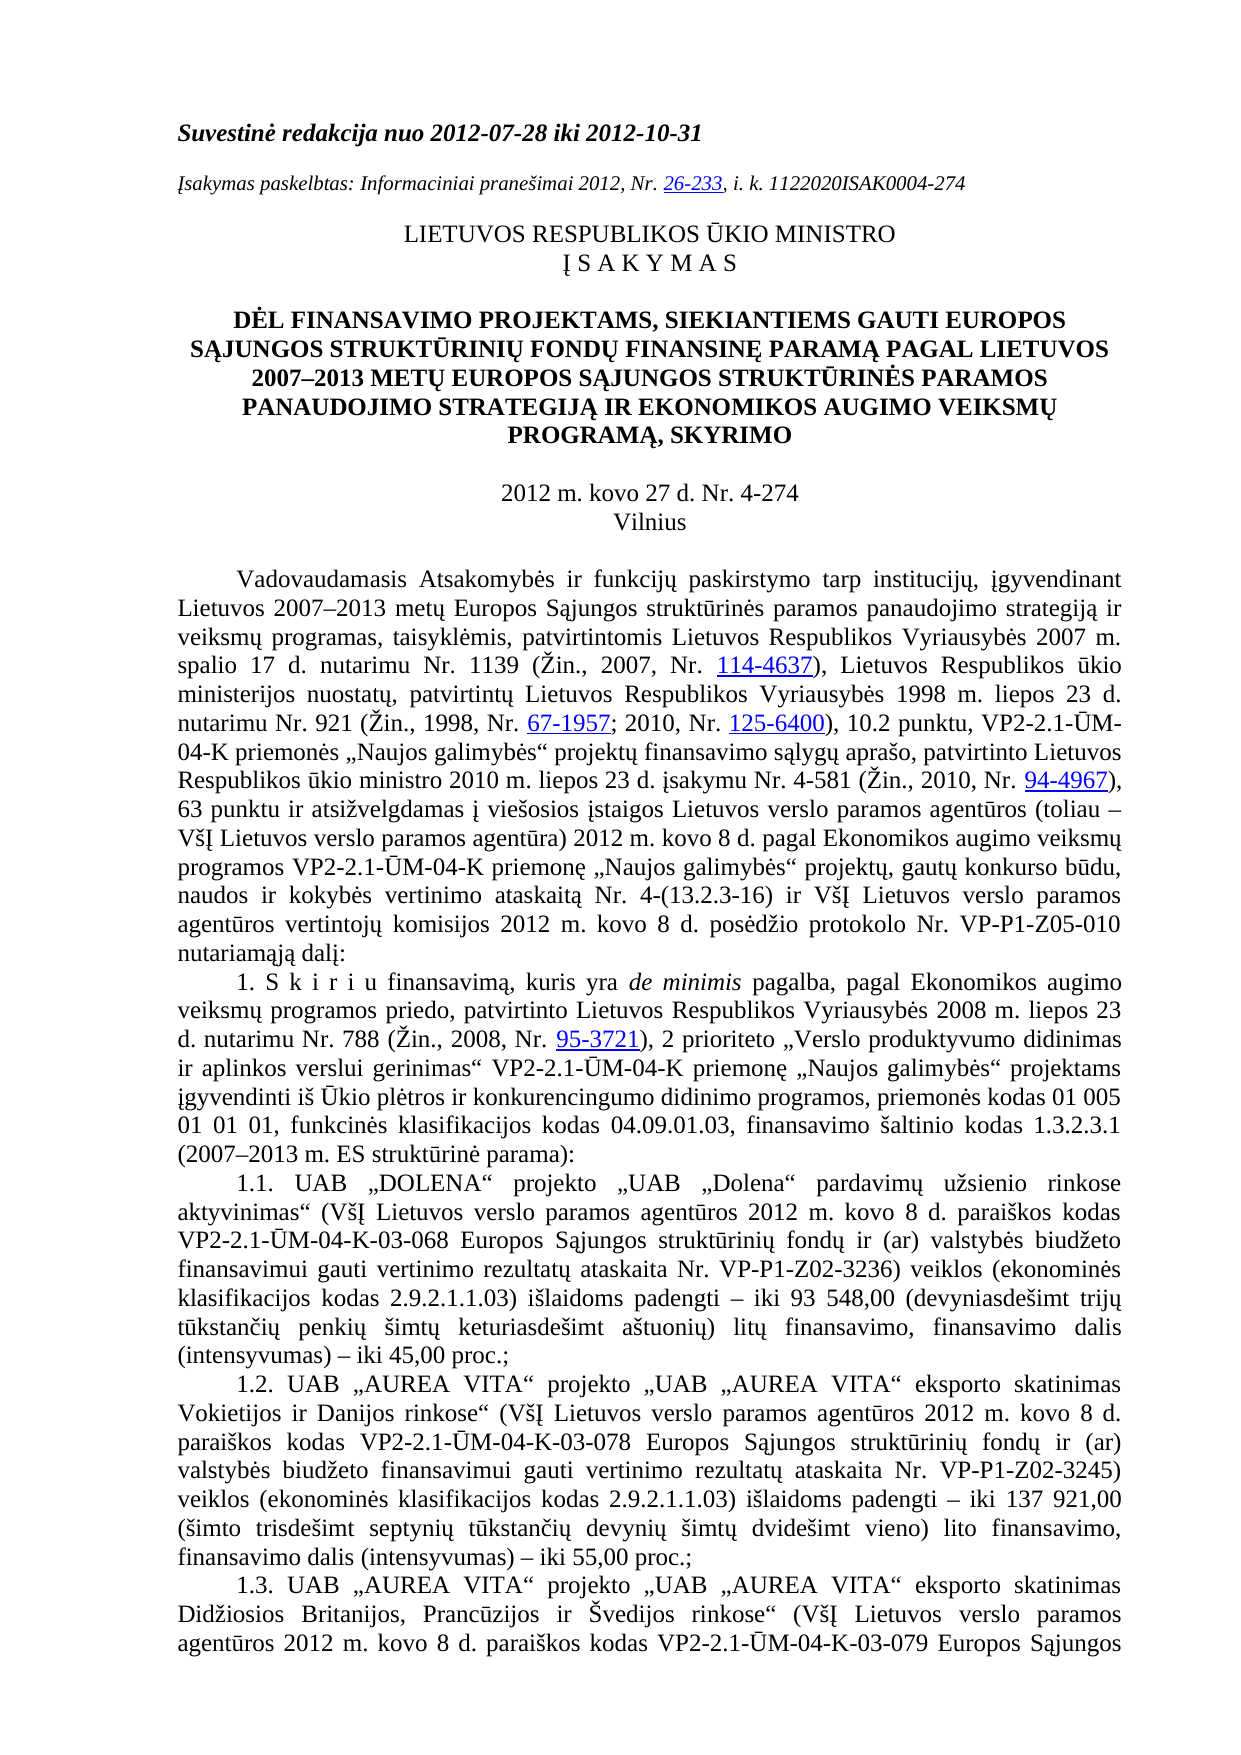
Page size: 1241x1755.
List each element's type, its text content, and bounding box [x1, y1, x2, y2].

text 1.2. UAB „AUREA VITA“ projekto „UAB „AUREA VITA“ eksporto skatinimas Vokietijos ir Danijos rinkose“ (VšĮ Lietuvos verslo paramos agentūros 2012 m. kovo 8 d. paraiškos kodas VP2-2.1-ŪM-04-K-03-078 Europos Sąjungos struktūrinių fondų ir (ar) valstybės biudžeto finansavimui gauti vertinimo rezultatų ataskaita Nr. VP-P1-Z02-3245) veiklos (ekonominės klasifikacijos kodas 2.9.2.1.1.03) išlaidoms padengti – iki 137 921,00 (šimto trisdešimt septynių tūkstančių devynių šimtų dvidešimt vieno) lito finansavimo, finansavimo dalis (intensyvumas) – iki 55,00 proc.; [177, 1369, 1122, 1570]
text 2012 m. kovo 27 d. Nr. 4-274 [177, 478, 1122, 507]
text Suvestinė redakcija nuo 2012-07-28 iki 2012-10-31 [177, 118, 1122, 147]
text DĖL FINANSAVIMO PROJEKTAMS, SIEKIANTIEMS GAUTI EUROPOS SĄJUNGOS STRUKTŪRINIŲ FONDŲ FINANSINĘ PARAMĄ PAGAL LIETUVOS 2007–2013 METŲ EUROPOS SĄJUNGOS STRUKTŪRINĖS PARAMOS PANAUDOJIMO STRATEGIJĄ IR EKONOMIKOS AUGIMO VEIKSMŲ PROGRAMĄ, SKYRIMO [177, 305, 1122, 449]
text Vadovaudamasis Atsakomybės ir funkcijų paskirstymo tarp institucijų, įgyvendinant Lietuvos 2007–2013 metų Europos Sąjungos struktūrinės paramos panaudojimo strategiją ir veiksmų programas, taisyklėmis, patvirtintomis Lietuvos Respublikos Vyriausybės 2007 m. spalio 17 d. nutarimu Nr. 1139 (Žin., 2007, Nr. 114-4637), Lietuvos Respublikos ūkio ministerijos nuostatų, patvirtintų Lietuvos Respublikos Vyriausybės 1998 m. liepos 23 d. nutarimu Nr. 921 (Žin., 1998, Nr. 67-1957; 2010, Nr. 125-6400), 10.2 punktu, VP2-2.1-ŪM-04-K priemonės „Naujos galimybės“ projektų finansavimo sąlygų aprašo, patvirtinto Lietuvos Respublikos ūkio ministro 2010 m. liepos 23 d. įsakymu Nr. 4-581 (Žin., 2010, Nr. 94-4967), 63 punktu ir atsižvelgdamas į viešosios įstaigos Lietuvos verslo paramos agentūros (toliau – VšĮ Lietuvos verslo paramos agentūra) 2012 m. kovo 8 d. pagal Ekonomikos augimo veiksmų programos VP2-2.1-ŪM-04-K priemonę „Naujos galimybės“ projektų, gautų konkurso būdu, naudos ir kokybės vertinimo ataskaitą Nr. 4-(13.2.3-16) ir VšĮ Lietuvos verslo paramos agentūros vertintojų komisijos 2012 m. kovo 8 d. posėdžio protokolo Nr. VP-P1-Z05-010 nutariamąją dalį: [177, 564, 1122, 967]
text 1. S k i r i u finansavimą, kuris yra de minimis pagalba, pagal Ekonomikos augimo veiksmų programos priedo, patvirtinto Lietuvos Respublikos Vyriausybės 2008 m. liepos 23 d. nutarimu Nr. 788 (Žin., 2008, Nr. 95-3721), 2 prioriteto „Verslo produktyvumo didinimas ir aplinkos verslui gerinimas“ VP2-2.1-ŪM-04-K priemonę „Naujos galimybės“ projektams įgyvendinti iš Ūkio plėtros ir konkurencingumo didinimo programos, priemonės kodas 01 005 01 01 01, funkcinės klasifikacijos kodas 04.09.01.03, finansavimo šaltinio kodas 1.3.2.3.1 (2007–2013 m. ES struktūrinė parama): [177, 967, 1122, 1168]
text Įsakymas paskelbtas: Informaciniai pranešimai 2012, Nr. 26-233, i. k. 1122020ISAK0004-274 [177, 171, 1122, 195]
text 1.3. UAB „AUREA VITA“ projekto „UAB „AUREA VITA“ eksporto skatinimas Didžiosios Britanijos, Prancūzijos ir Švedijos rinkose“ (VšĮ Lietuvos verslo paramos agentūros 2012 m. kovo 8 d. paraiškos kodas VP2-2.1-ŪM-04-K-03-079 Europos Sąjungos [177, 1570, 1122, 1657]
text Vilnius [177, 507, 1122, 535]
text Į S A K Y M A S [177, 248, 1122, 277]
text LIETUVOS RESPUBLIKOS ŪKIO MINISTRO [177, 219, 1122, 248]
text 1.1. UAB „DOLENA“ projekto „UAB „Dolena“ pardavimų užsienio rinkose aktyvinimas“ (VšĮ Lietuvos verslo paramos agentūros 2012 m. kovo 8 d. paraiškos kodas VP2-2.1-ŪM-04-K-03-068 Europos Sąjungos struktūrinių fondų ir (ar) valstybės biudžeto finansavimui gauti vertinimo rezultatų ataskaita Nr. VP-P1-Z02-3236) veiklos (ekonominės klasifikacijos kodas 2.9.2.1.1.03) išlaidoms padengti – iki 93 548,00 (devyniasdešimt trijų tūkstančių penkių šimtų keturiasdešimt aštuonių) litų finansavimo, finansavimo dalis (intensyvumas) – iki 45,00 proc.; [177, 1168, 1122, 1369]
